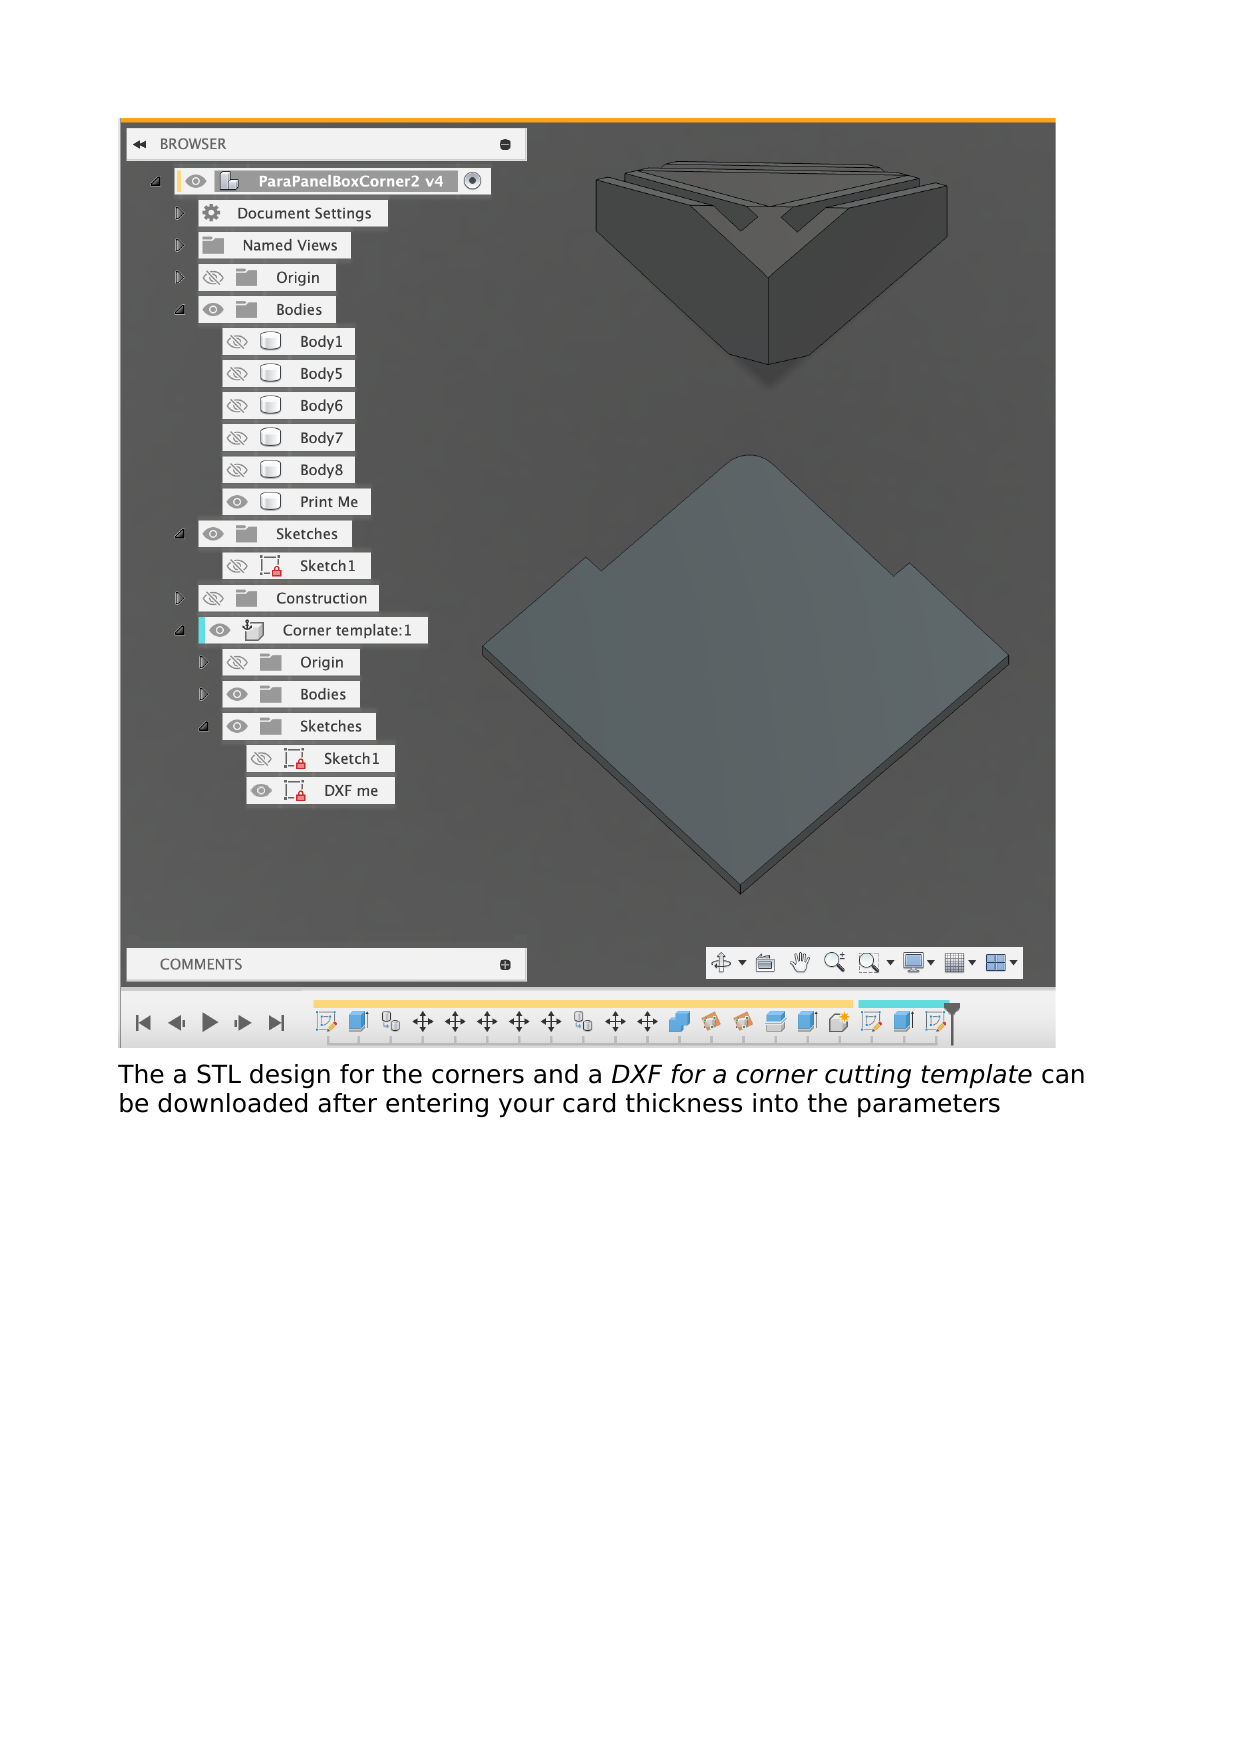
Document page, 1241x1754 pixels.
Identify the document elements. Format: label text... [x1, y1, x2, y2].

text The a STL design for the corners and a DXF for a corner cutting template can be downloaded after entering your card thickness into the parameters [118, 1060, 1122, 1118]
picture [118, 118, 1056, 1048]
